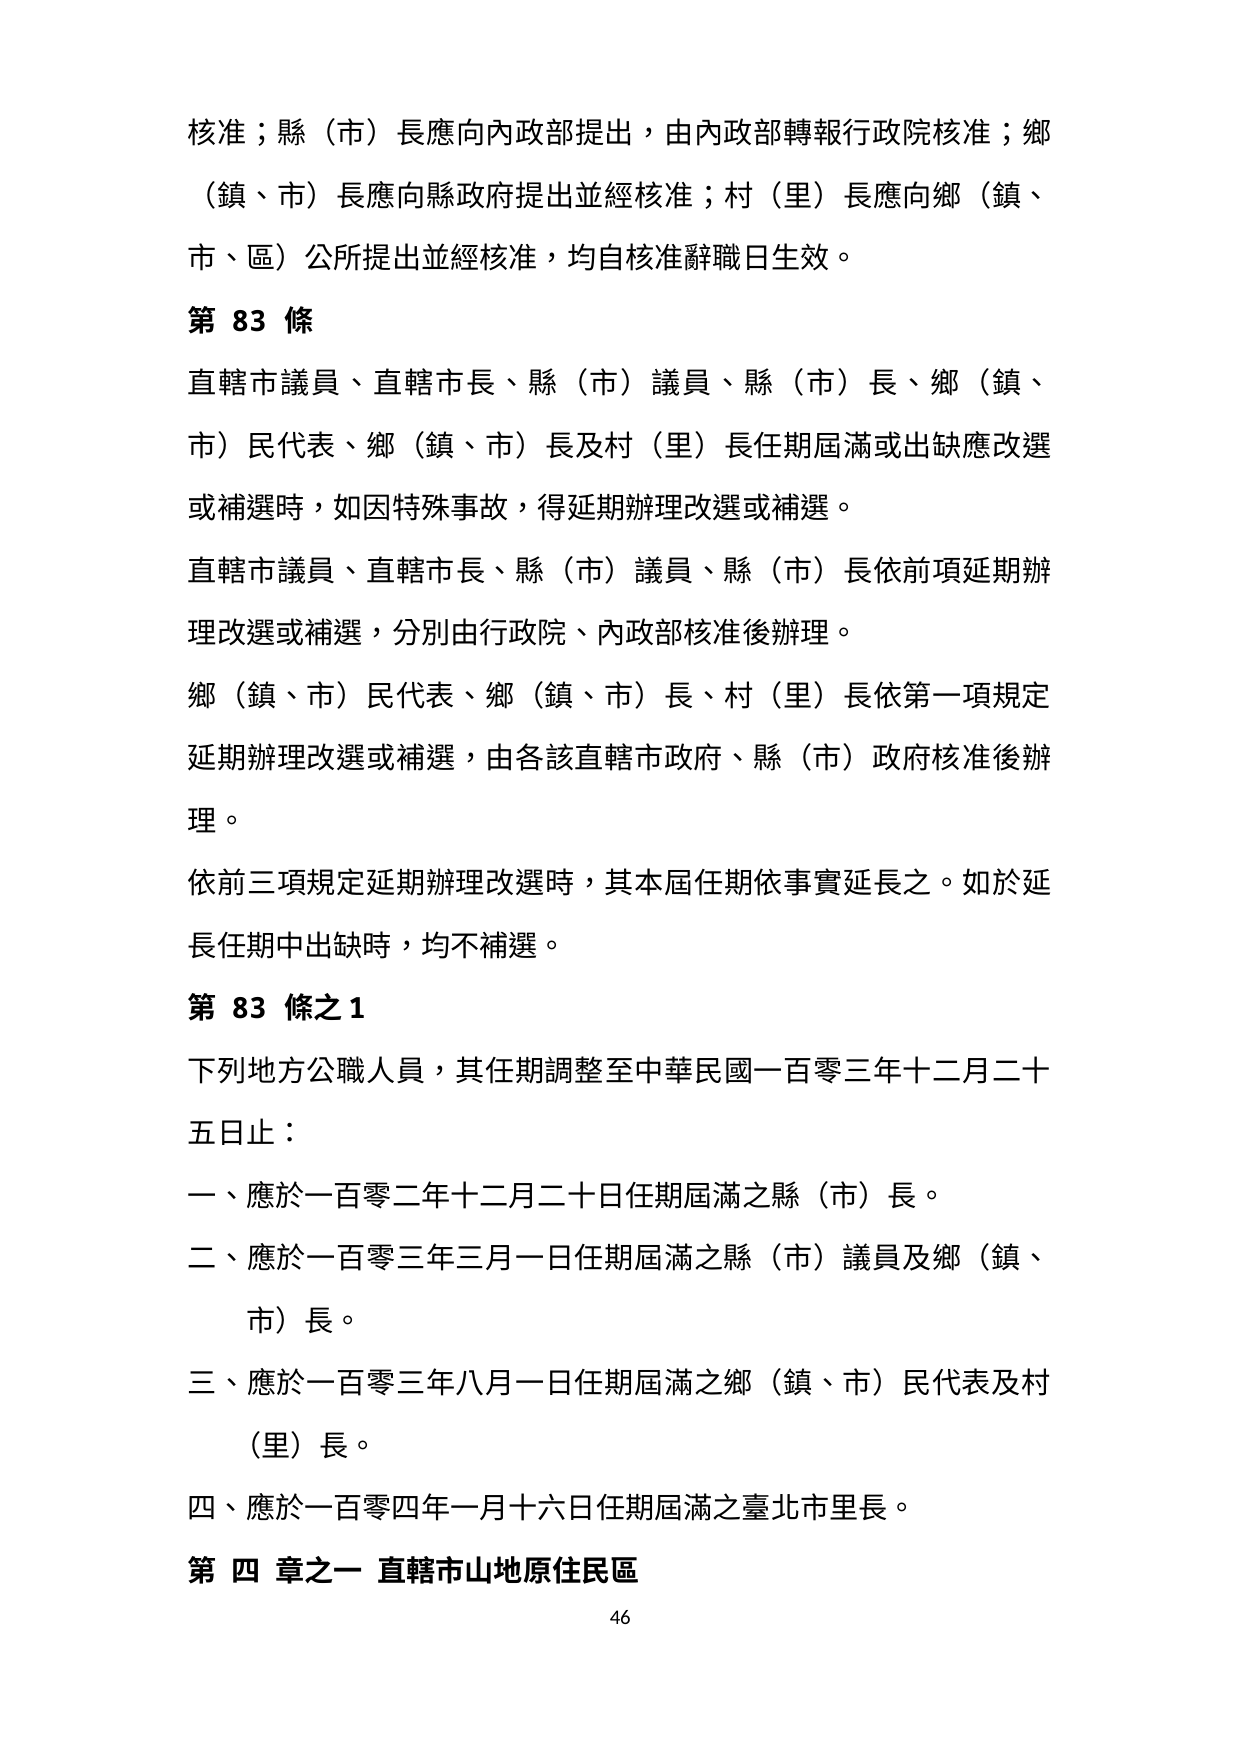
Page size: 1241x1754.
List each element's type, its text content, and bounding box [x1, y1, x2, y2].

text 直轄市議員、直轄市長、縣（市）議員、縣（市）長依前項延期辦理改選或補選，分別由行政院、內政部核准後辦理。 [188, 527, 1053, 652]
text 二、應於一百零三年三月一日任期屆滿之縣（市）議員及鄉（鎮、市）長。 [187, 1214, 1053, 1339]
text 四、應於一百零四年一月十六日任期屆滿之臺北市里長。 [187, 1464, 1053, 1527]
text 第 四 章之一 直轄市山地原住民區 [187, 1527, 1053, 1589]
text 第 83 條之1 [188, 964, 1053, 1027]
text 直轄市議員、直轄市長、縣（市）議員、縣（市）長、鄉（鎮、市）民代表、鄉（鎮、市）長及村（里）長任期屆滿或出缺應改選或補選時，如因特殊事故，得延期辦理改選或補選。 [188, 339, 1053, 527]
text 鄉（鎮、市）民代表、鄉（鎮、市）長、村（里）長依第一項規定延期辦理改選或補選，由各該直轄市政府、縣（市）政府核准後辦理。 [188, 652, 1053, 839]
text 三、應於一百零三年八月一日任期屆滿之鄉（鎮、市）民代表及村（里）長。 [187, 1339, 1053, 1464]
text 依前三項規定延期辦理改選時，其本屆任期依事實延長之。如於延長任期中出缺時，均不補選。 [188, 839, 1053, 964]
text 一、應於一百零二年十二月二十日任期屆滿之縣（市）長。 [188, 1152, 1053, 1214]
text 下列地方公職人員，其任期調整至中華民國一百零三年十二月二十五日止： [188, 1027, 1053, 1152]
text 核准；縣（市）長應向內政部提出，由內政部轉報行政院核准；鄉（鎮、市）長應向縣政府提出並經核准；村（里）長應向鄉（鎮、市、區）公所提出並經核准，均自核准辭職日生效。 [188, 89, 1053, 277]
text 第 83 條 [188, 277, 1053, 339]
